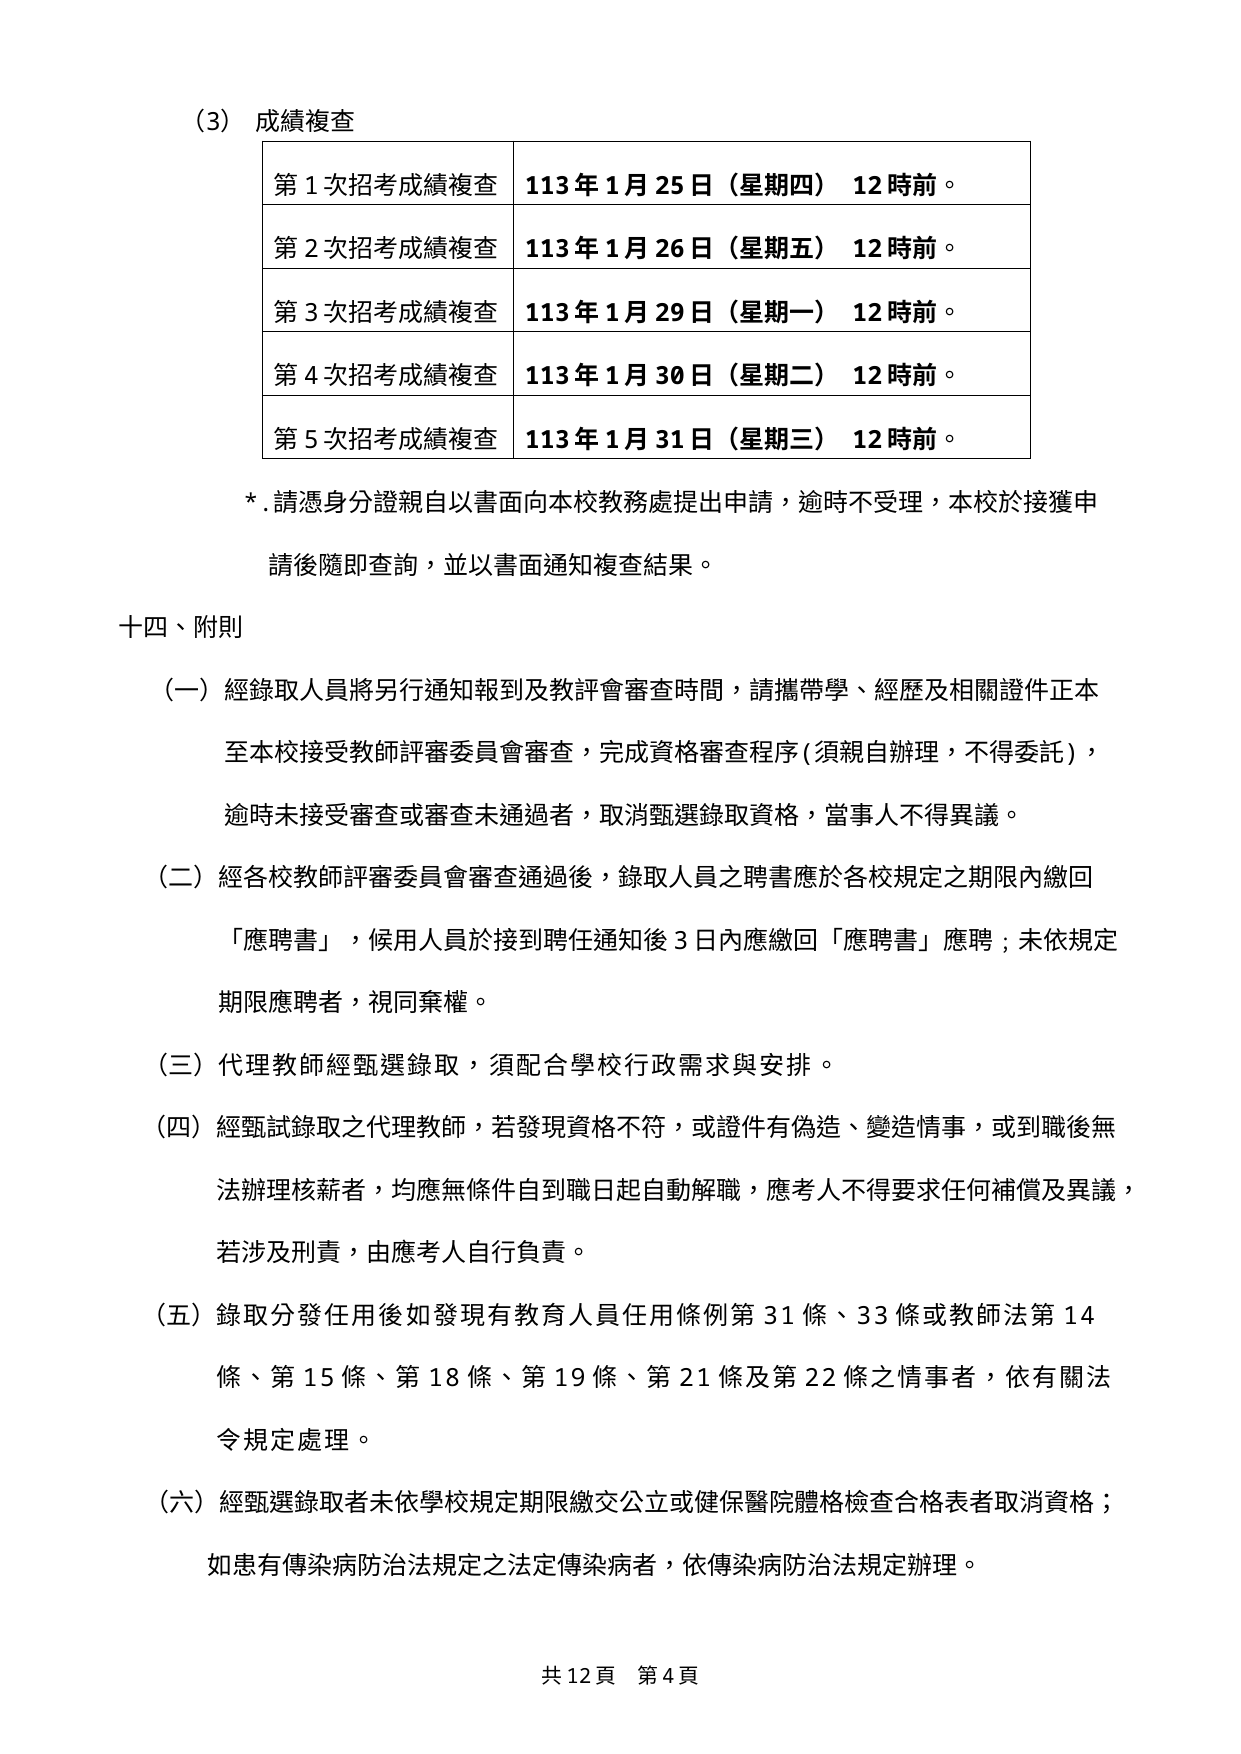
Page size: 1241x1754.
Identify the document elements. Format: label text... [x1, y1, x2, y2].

table_header 113年1月25日（星期四） 12時前。 [514, 142, 1030, 204]
table_cell 113年1月30日（星期二） 12時前。 [514, 332, 1030, 395]
table_cell 113年1月29日（星期一） 12時前。 [514, 269, 1030, 331]
table_cell 113年1月26日（星期五） 12時前。 [514, 205, 1030, 268]
table_cell 第4次招考成績複查 [263, 332, 513, 395]
text 十四、附則 [118, 584, 1122, 647]
text （三）代理教師經甄選錄取，須配合學校行政需求與安排。 [118, 1022, 1122, 1084]
text *.請憑身分證親自以書面向本校教務處提出申請，逾時不受理，本校於接獲申請後隨即查詢，並以書面通知複查結果。 [243, 459, 1122, 584]
list 成績複查 [181, 78, 1122, 141]
text （五）錄取分發任用後如發現有教育人員任用條例第31條、33條或教師法第14條、第15條、第18條、第19條、第21條及第22條之情事者，依有關法令規定處理。 [141, 1272, 1122, 1459]
table_cell 第2次招考成績複查 [263, 205, 513, 268]
table_cell 第3次招考成績複查 [263, 269, 513, 331]
text （一）經錄取人員將另行通知報到及教評會審查時間，請攜帶學、經歷及相關證件正本至本校接受教師評審委員會審查，完成資格審查程序(須親自辦理，不得委託)，逾時未接受審查或審查未通過者，取消甄選錄取資格，當事人不得異議。 [149, 647, 1122, 834]
text （二）經各校教師評審委員會審查通過後，錄取人員之聘書應於各校規定之期限內繳回「應聘書」，候用人員於接到聘任通知後3日內應繳回「應聘書」應聘﹔未依規定期限應聘者，視同棄權。 [143, 834, 1122, 1022]
text （六）經甄選錄取者未依學校規定期限繳交公立或健保醫院體格檢查合格表者取消資格；如患有傳染病防治法規定之法定傳染病者，依傳染病防治法規定辦理。 [144, 1459, 1122, 1584]
table_cell 113年1月31日（星期三） 12時前。 [514, 396, 1030, 458]
table_header 第1次招考成績複查 [263, 142, 513, 204]
table_cell 第5次招考成績複查 [263, 396, 513, 458]
text （四）經甄試錄取之代理教師，若發現資格不符，或證件有偽造、變造情事，或到職後無法辦理核薪者，均應無條件自到職日起自動解職，應考人不得要求任何補償及異議，若涉及刑責，由應考人自行負責。 [141, 1084, 1122, 1272]
